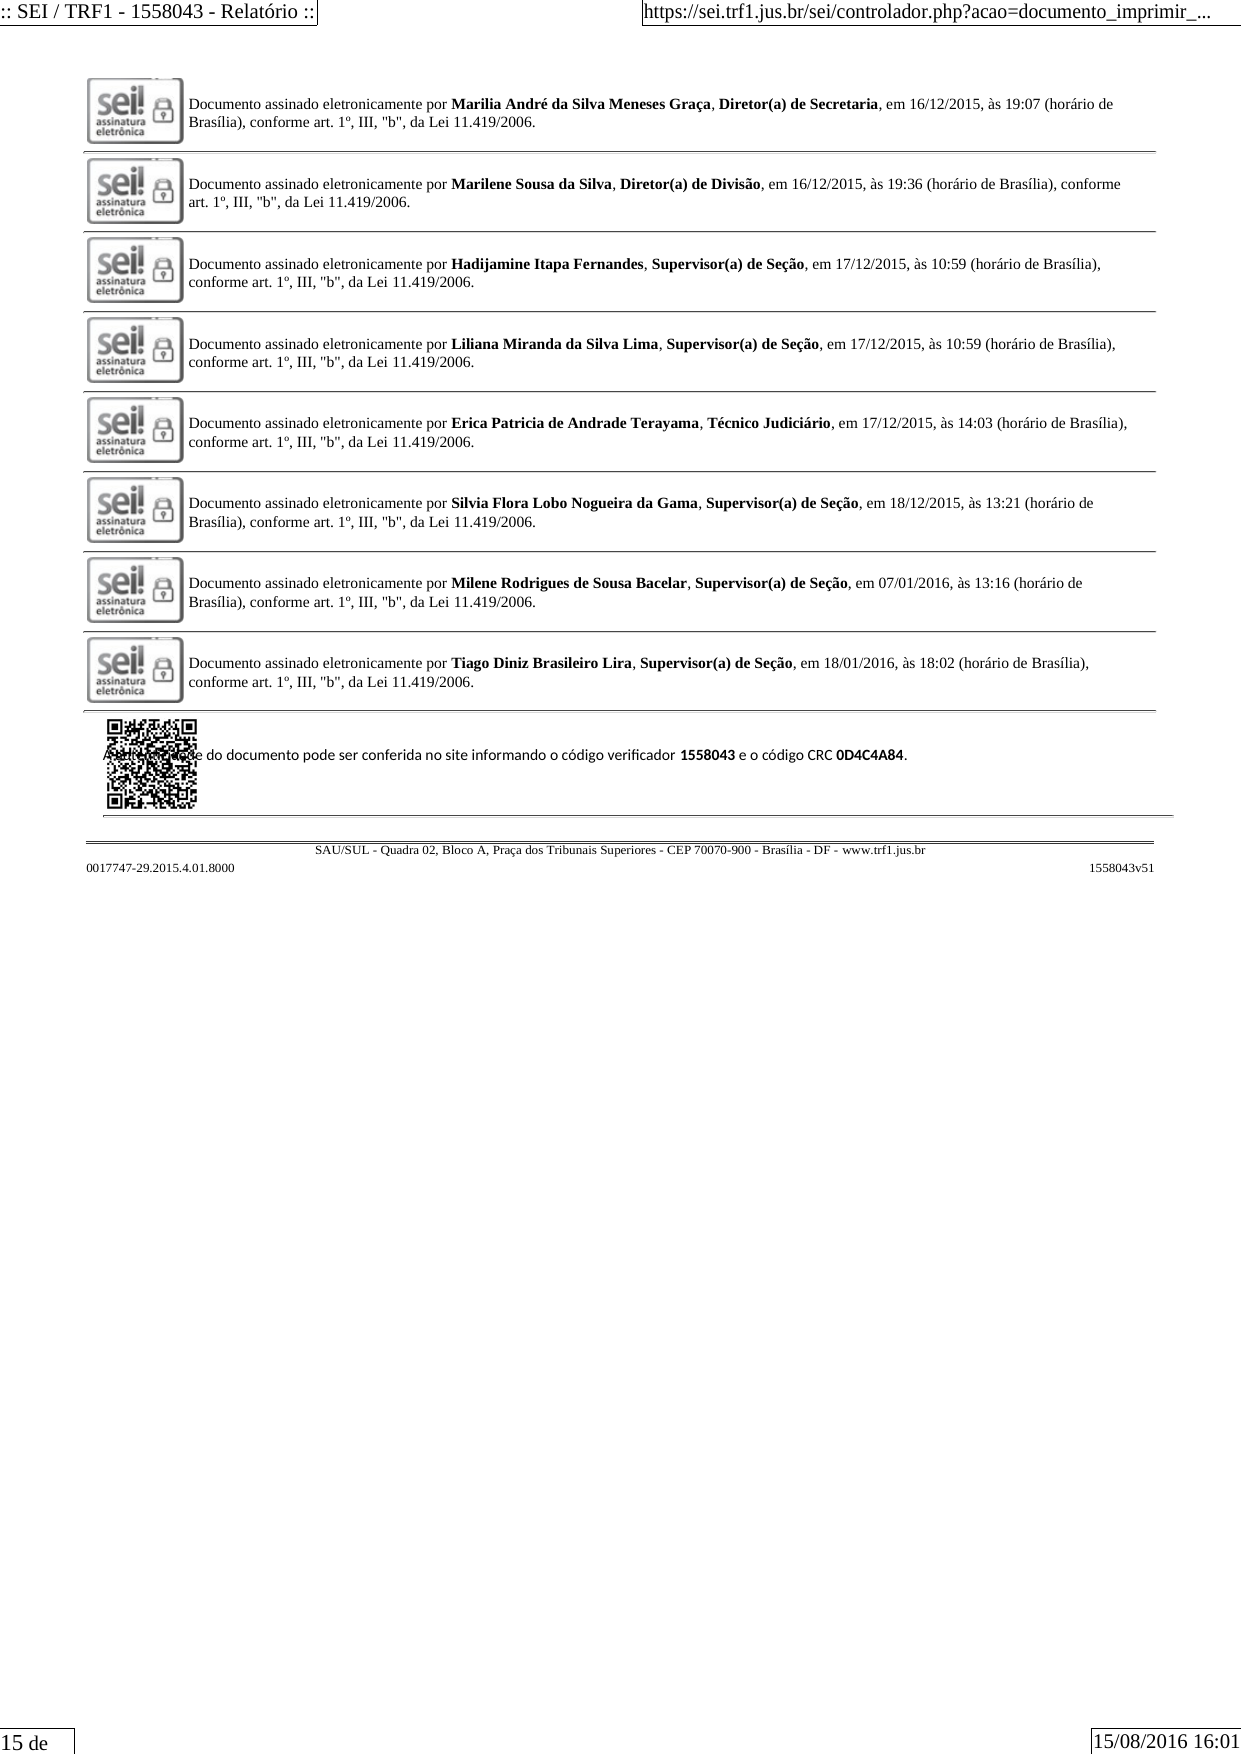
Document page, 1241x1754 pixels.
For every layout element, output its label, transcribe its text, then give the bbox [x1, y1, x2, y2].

picture [87, 397, 184, 463]
text Documento assinado eletronicamente por Marilene Sousa da Silva, Diretor(a) de Divisão, em 16/12/2015, às 19:36 (horário de Brasília), conforme art. 1º, III, "b", da Lei 11.419/2006. [188, 174, 1138, 211]
text Documento assinado eletronicamente por Silvia Flora Lobo Nogueira da Gama, Supervisor(a) de Seção, em 18/12/2015, às 13:21 (horário de Brasília), conforme art. 1º, III, "b", da Lei 11.419/2006. [188, 494, 1149, 531]
text Documento assinado eletronicamente por Hadijamine Itapa Fernandes, Supervisor(a) de Seção, em 17/12/2015, às 10:59 (horário de Brasília), conforme art. 1º, III, "b", da Lei 11.419/2006. [188, 254, 1149, 291]
picture [105, 717, 199, 811]
text Documento assinado eletronicamente por Milene Rodrigues de Sousa Bacelar, Supervisor(a) de Seção, em 07/01/2016, às 13:16 (horário de Brasília), conforme art. 1º, III, "b", da Lei 11.419/2006. [188, 574, 1138, 611]
text Documento assinado eletronicamente por Liliana Miranda da Silva Lima, Supervisor(a) de Seção, em 17/12/2015, às 10:59 (horário de Brasília), conforme art. 1º, III, "b", da Lei 11.419/2006. [188, 334, 1149, 371]
picture [87, 637, 184, 703]
text Documento assinado eletronicamente por Erica Patricia de Andrade Terayama, Técnico Judiciário, em 17/12/2015, às 14:03 (horário de Brasília), conforme art. 1º, III, "b", da Lei 11.419/2006. [188, 414, 1178, 451]
text 0017747-29.2015.4.01.8000 1558043v51 [73, 861, 1167, 875]
picture [87, 477, 184, 543]
picture [87, 557, 184, 623]
text Documento assinado eletronicamente por Tiago Diniz Brasileiro Lira, Supervisor(a) de Seção, em 18/01/2016, às 18:02 (horário de Brasília), conforme art. 1º, III, "b", da Lei 11.419/2006. [188, 654, 1138, 691]
text SAU/SUL - Quadra 02, Bloco A, Praça dos Tribunais Superiores - CEP 70070-900 - Brasília - DF - www.trf1.jus.br [73, 837, 1167, 857]
text Documento assinado eletronicamente por Marilia André da Silva Meneses Graça, Diretor(a) de Secretaria, em 16/12/2015, às 19:07 (horário de Brasília), conforme art. 1º, III, "b", da Lei 11.419/2006. [188, 95, 1149, 131]
picture [87, 317, 184, 383]
picture [87, 78, 184, 144]
picture [87, 158, 184, 224]
picture [87, 237, 184, 303]
